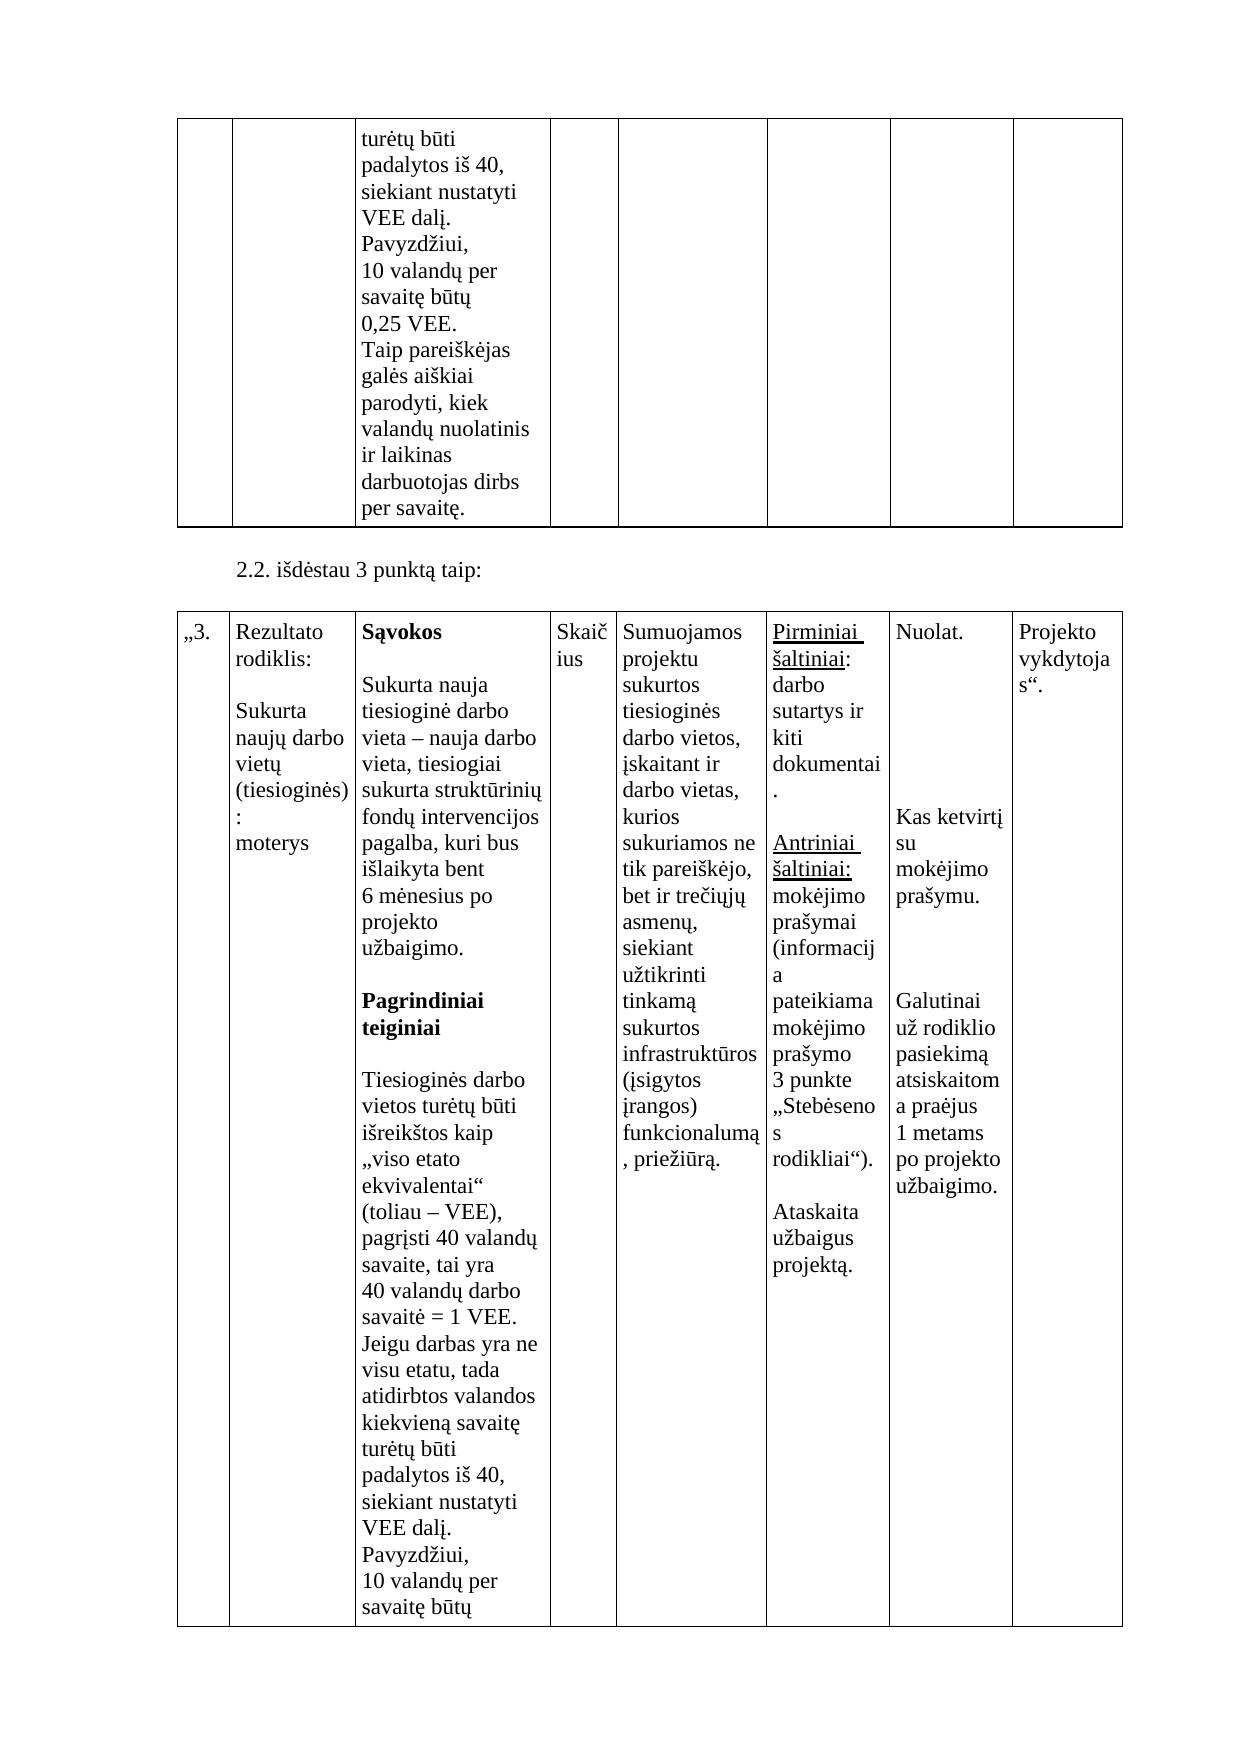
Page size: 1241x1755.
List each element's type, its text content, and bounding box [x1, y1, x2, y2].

table_header [233, 119, 355, 526]
table_header [891, 119, 1013, 526]
table_header Pirminiai šaltiniai: darbo sutartys ir kiti dokumentai. Antriniai šaltiniai: mokėjimo prašymai (informacija pateikiama mokėjimo prašymo 3 punkte „Stebėsenos rodikliai“). Ataskaita užbaigus projektą. [767, 612, 889, 1626]
text 2.2. išdėstau 3 punktą taip: [177, 556, 1122, 582]
table_header turėtų būti padalytos iš 40, siekiant nustatyti VEE dalį. Pavyzdžiui, 10 valandų per savaitę būtų 0,25 VEE. Taip pareiškėjas galės aiškiai parodyti, kiek valandų nuolatinis ir laikinas darbuotojas dirbs per savaitę. [356, 119, 550, 526]
table_header Skaičius [551, 612, 616, 1626]
table_header [619, 119, 767, 526]
table_header Nuolat. Kas ketvirtį su mokėjimo prašymu. Galutinai už rodiklio pasiekimą atsiskaitoma praėjus 1 metams po projekto užbaigimo. [890, 612, 1012, 1626]
table_header [768, 119, 890, 526]
table_header Sąvokos Sukurta nauja tiesioginė darbo vieta – nauja darbo vieta, tiesiogiai sukurta struktūrinių fondų intervencijos pagalba, kuri bus išlaikyta bent 6 mėnesius po projekto užbaigimo. Pagrindiniai teiginiai Tiesioginės darbo vietos turėtų būti išreikštos kaip „viso etato ekvivalentai“ (toliau – VEE), pagrįsti 40 valandų savaite, tai yra 40 valandų darbo savaitė = 1 VEE. Jeigu darbas yra ne visu etatu, tada atidirbtos valandos kiekvieną savaitę turėtų būti padalytos iš 40, siekiant nustatyti VEE dalį. Pavyzdžiui, 10 valandų per savaitę būtų [356, 612, 550, 1626]
table_header [1014, 119, 1122, 526]
table_header Projekto vykdytojas“. [1013, 612, 1122, 1626]
table_header Sumuojamos projektu sukurtos tiesioginės darbo vietos, įskaitant ir darbo vietas, kurios sukuriamos ne tik pareiškėjo, bet ir trečiųjų asmenų, siekiant užtikrinti tinkamą sukurtos infrastruktūros (įsigytos įrangos) funkcionalumą, priežiūrą. [617, 612, 766, 1626]
table_header [178, 119, 232, 526]
table_header „3. [178, 612, 229, 1626]
table_header Rezultato rodiklis: Sukurta naujų darbo vietų (tiesioginės): moterys [230, 612, 355, 1626]
table_header [551, 119, 618, 526]
